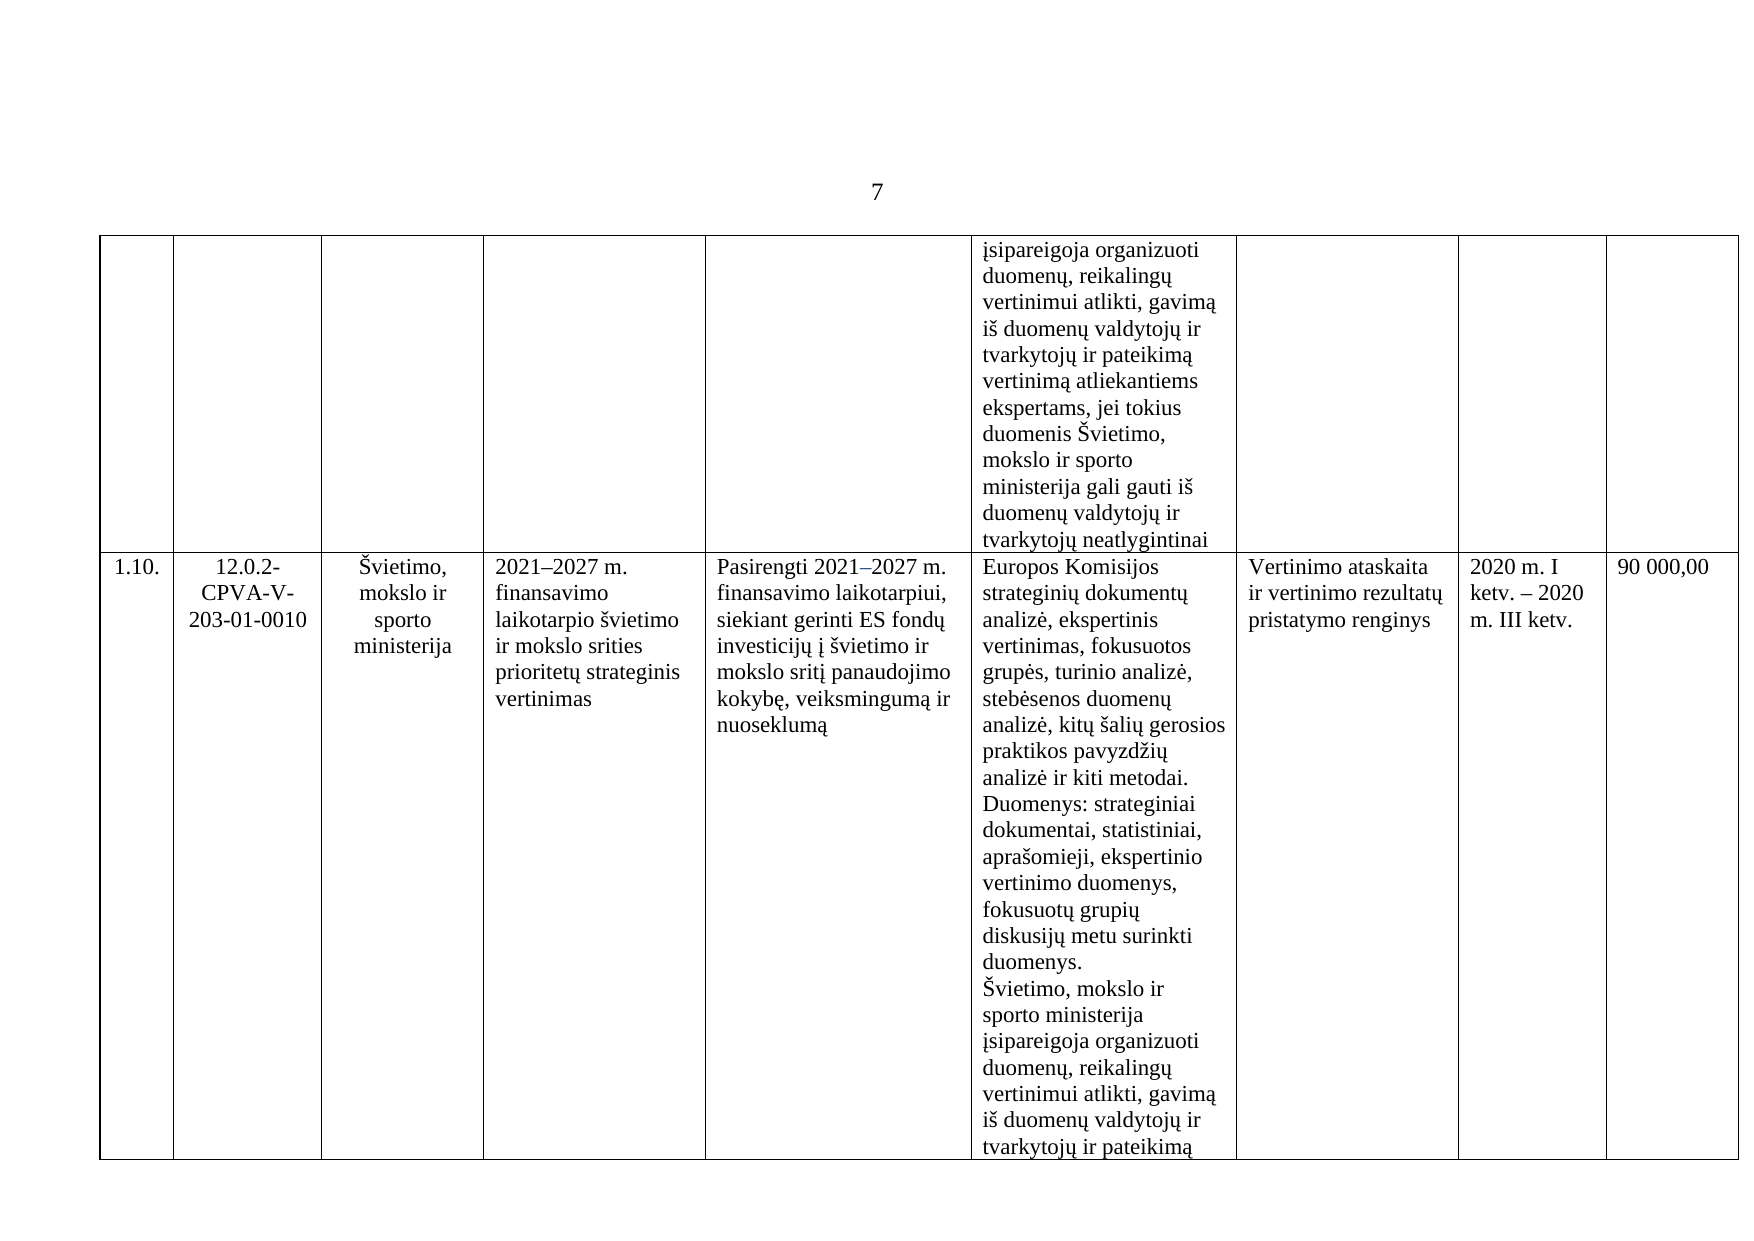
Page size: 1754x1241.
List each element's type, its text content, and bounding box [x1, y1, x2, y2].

table_cell [1459, 236, 1606, 552]
table_cell [322, 236, 483, 552]
table_cell [1237, 236, 1458, 552]
table_cell įsipareigoja organizuoti duomenų, reikalingų vertinimui atlikti, gavimą iš duomenų valdytojų ir tvarkytojų ir pateikimą vertinimą atliekantiems ekspertams, jei tokius duomenis Švietimo, mokslo ir sporto ministerija gali gauti iš duomenų valdytojų ir tvarkytojų neatlygintinai [972, 236, 1236, 552]
table_cell 90 000,00 [1607, 553, 1738, 1159]
table_cell [1607, 236, 1738, 552]
table_cell 2021–2027 m. finansavimo laikotarpio švietimo ir mokslo srities prioritetų strateginis vertinimas [484, 553, 705, 1159]
table_cell Europos Komisijos strateginių dokumentų analizė, ekspertinis vertinimas, fokusuotos grupės, turinio analizė, stebėsenos duomenų analizė, kitų šalių gerosios praktikos pavyzdžių analizė ir kiti metodai. Duomenys: strateginiai dokumentai, statistiniai, aprašomieji, ekspertinio vertinimo duomenys, fokusuotų grupių diskusijų metu surinkti duomenys. Švietimo, mokslo ir sporto ministerija įsipareigoja organizuoti duomenų, reikalingų vertinimui atlikti, gavimą iš duomenų valdytojų ir tvarkytojų ir pateikimą [972, 553, 1236, 1159]
table_cell [706, 236, 971, 552]
table_cell Švietimo, mokslo ir sporto ministerija [322, 553, 483, 1159]
table_cell 1.10. [101, 553, 173, 1159]
table_cell [101, 236, 173, 552]
table_cell [174, 236, 321, 552]
table_cell Pasirengti 2021–2027 m. finansavimo laikotarpiui, siekiant gerinti ES fondų investicijų į švietimo ir mokslo sritį panaudojimo kokybę, veiksmingumą ir nuoseklumą [706, 553, 971, 1159]
table_cell 12.0.2-CPVA-V-203-01-0010 [174, 553, 321, 1159]
table_cell Vertinimo ataskaita ir vertinimo rezultatų pristatymo renginys [1237, 553, 1458, 1159]
table_cell [484, 236, 705, 552]
table_cell 2020 m. I ketv. – 2020 m. III ketv. [1459, 553, 1606, 1159]
